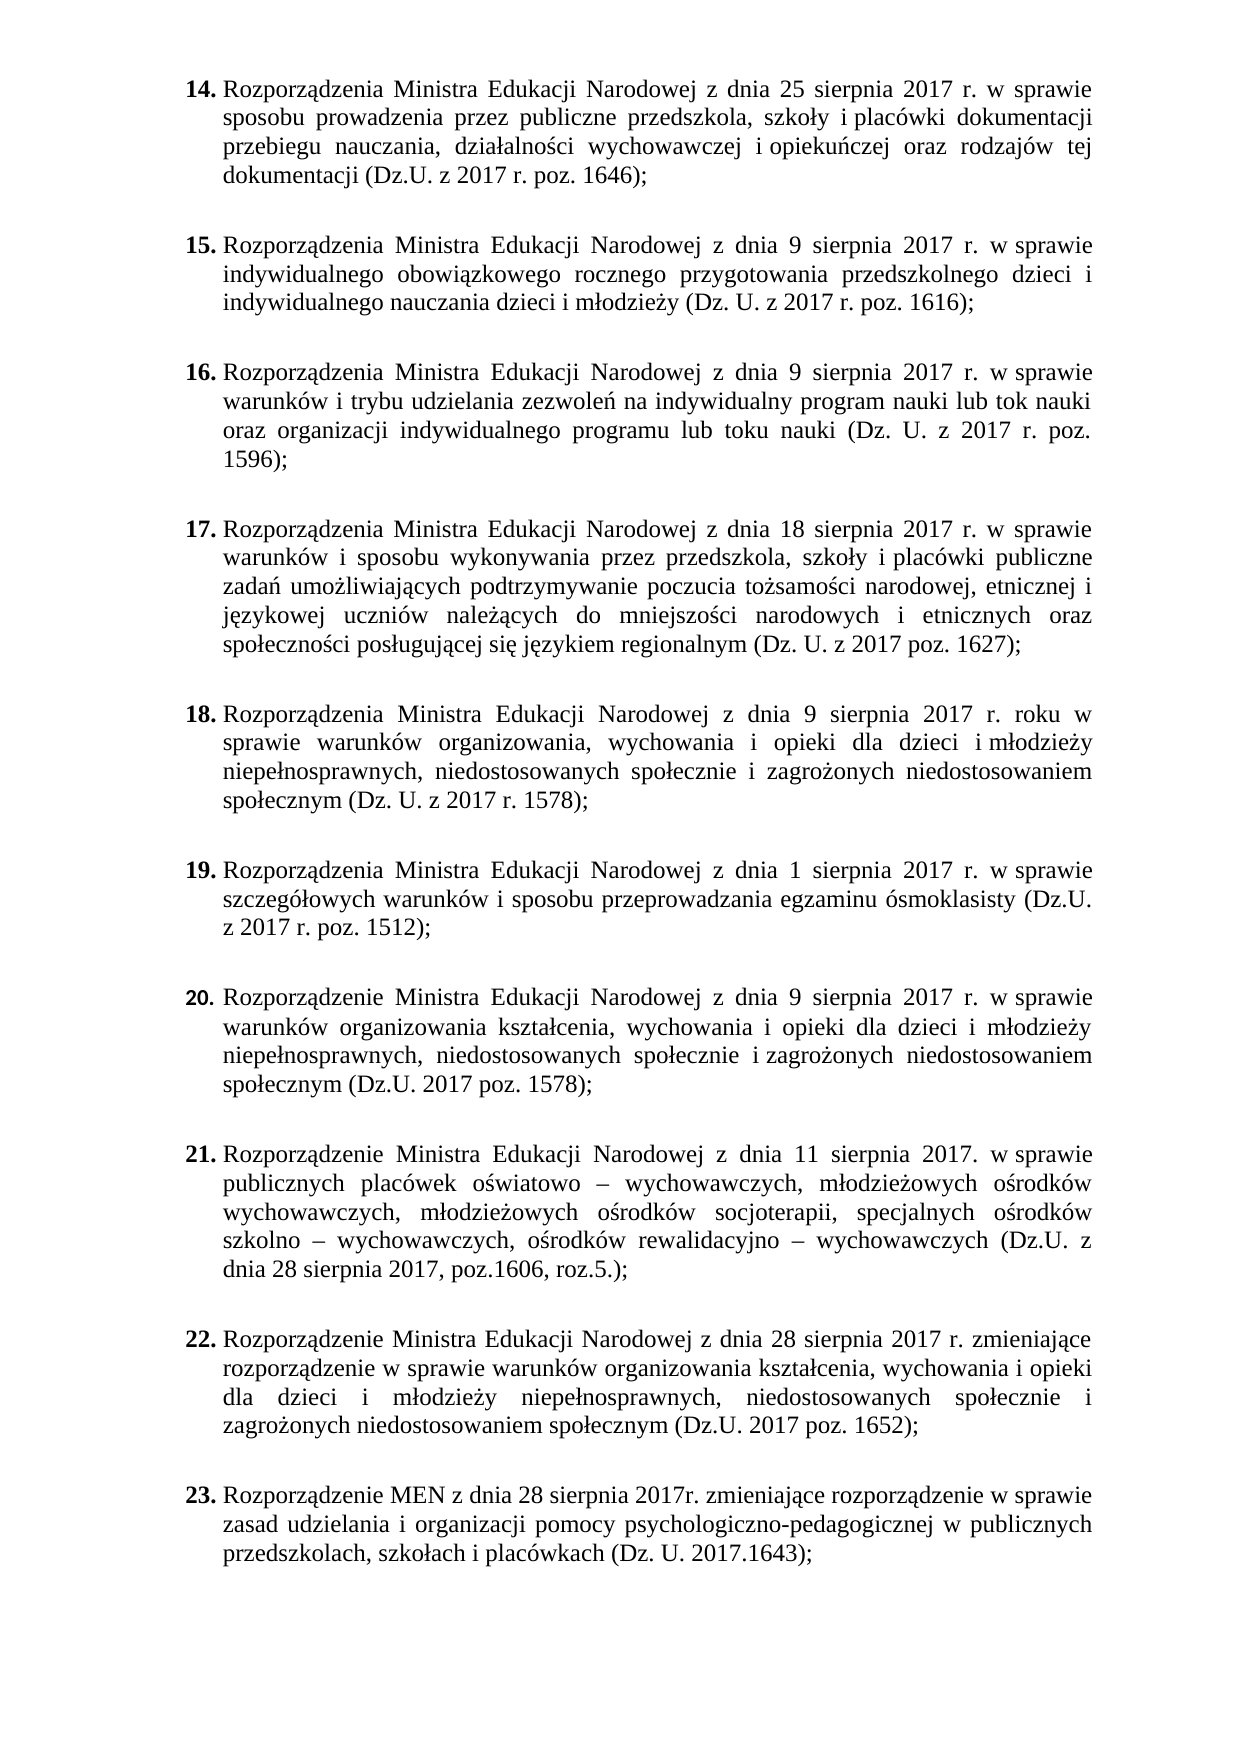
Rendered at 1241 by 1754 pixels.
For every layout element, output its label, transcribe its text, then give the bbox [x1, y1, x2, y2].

list Rozporządzenie Ministra Edukacji Narodowej z dnia 28 sierpnia 2017 r. zmieniające rozporządzenie w sprawie warunków organizowania kształcenia, wychowania i opieki dla dzieci i młodzieży niepełnosprawnych, niedostosowanych społecznie i zagrożonych niedostosowaniem społecznym (Dz.U. 2017 poz. 1652); [185, 1324, 1093, 1439]
list Rozporządzenia Ministra Edukacji Narodowej z dnia 9 sierpnia 2017 r. w sprawie indywidualnego obowiązkowego rocznego przygotowania przedszkolnego dzieci i indywidualnego nauczania dzieci i młodzieży (Dz. U. z 2017 r. poz. 1616); [185, 230, 1093, 316]
list Rozporządzenie MEN z dnia 28 sierpnia 2017r. zmieniające rozporządzenie w sprawie zasad udzielania i organizacji pomocy psychologiczno-pedagogicznej w publicznych przedszkolach, szkołach i placówkach (Dz. U. 2017.1643); [185, 1480, 1093, 1567]
list Rozporządzenie Ministra Edukacji Narodowej z dnia 11 sierpnia 2017. w sprawie publicznych placówek oświatowo – wychowawczych, młodzieżowych ośrodków wychowawczych, młodzieżowych ośrodków socjoterapii, specjalnych ośrodków szkolno – wychowawczych, ośrodków rewalidacyjno – wychowawczych (Dz.U. z dnia 28 sierpnia 2017, poz.1606, roz.5.); [185, 1139, 1093, 1283]
list Rozporządzenia Ministra Edukacji Narodowej z dnia 18 sierpnia 2017 r. w sprawie warunków i sposobu wykonywania przez przedszkola, szkoły i placówki publiczne zadań umożliwiających podtrzymywanie poczucia tożsamości narodowej, etnicznej i językowej uczniów należących do mniejszości narodowych i etnicznych oraz społeczności posługującej się językiem regionalnym (Dz. U. z 2017 poz. 1627); [185, 514, 1093, 657]
list Rozporządzenia Ministra Edukacji Narodowej z dnia 9 sierpnia 2017 r. roku w sprawie warunków organizowania, wychowania i opieki dla dzieci i młodzieży niepełnosprawnych, niedostosowanych społecznie i zagrożonych niedostosowaniem społecznym (Dz. U. z 2017 r. 1578); [185, 699, 1093, 814]
list Rozporządzenia Ministra Edukacji Narodowej z dnia 25 sierpnia 2017 r. w sprawie sposobu prowadzenia przez publiczne przedszkola, szkoły i placówki dokumentacji przebiegu nauczania, działalności wychowawczej i opiekuńczej oraz rodzajów tej dokumentacji (Dz.U. z 2017 r. poz. 1646); [185, 74, 1093, 189]
list Rozporządzenia Ministra Edukacji Narodowej z dnia 1 sierpnia 2017 r. w sprawie szczegółowych warunków i sposobu przeprowadzania egzaminu ósmoklasisty (Dz.U. z 201​7 r. poz. 1512); [185, 855, 1093, 941]
list Rozporządzenie Ministra Edukacji Narodowej z dnia 9 sierpnia 2017 r. w sprawie warunków organizowania kształcenia, wychowania i opieki dla dzieci i młodzieży niepełnosprawnych, niedostosowanych społecznie i zagrożonych niedostosowaniem społecznym (Dz.U. 2017 poz. 1578); [185, 982, 1093, 1098]
list Rozporządzenia Ministra Edukacji Narodowej z dnia 9 sierpnia 2017 r. w sprawie warunków i trybu udzielania zezwoleń na indywidualny program nauki lub tok nauki oraz organizacji indywidualnego programu lub toku nauki (Dz. U. z 2017 r. poz. 1596); [185, 357, 1093, 472]
